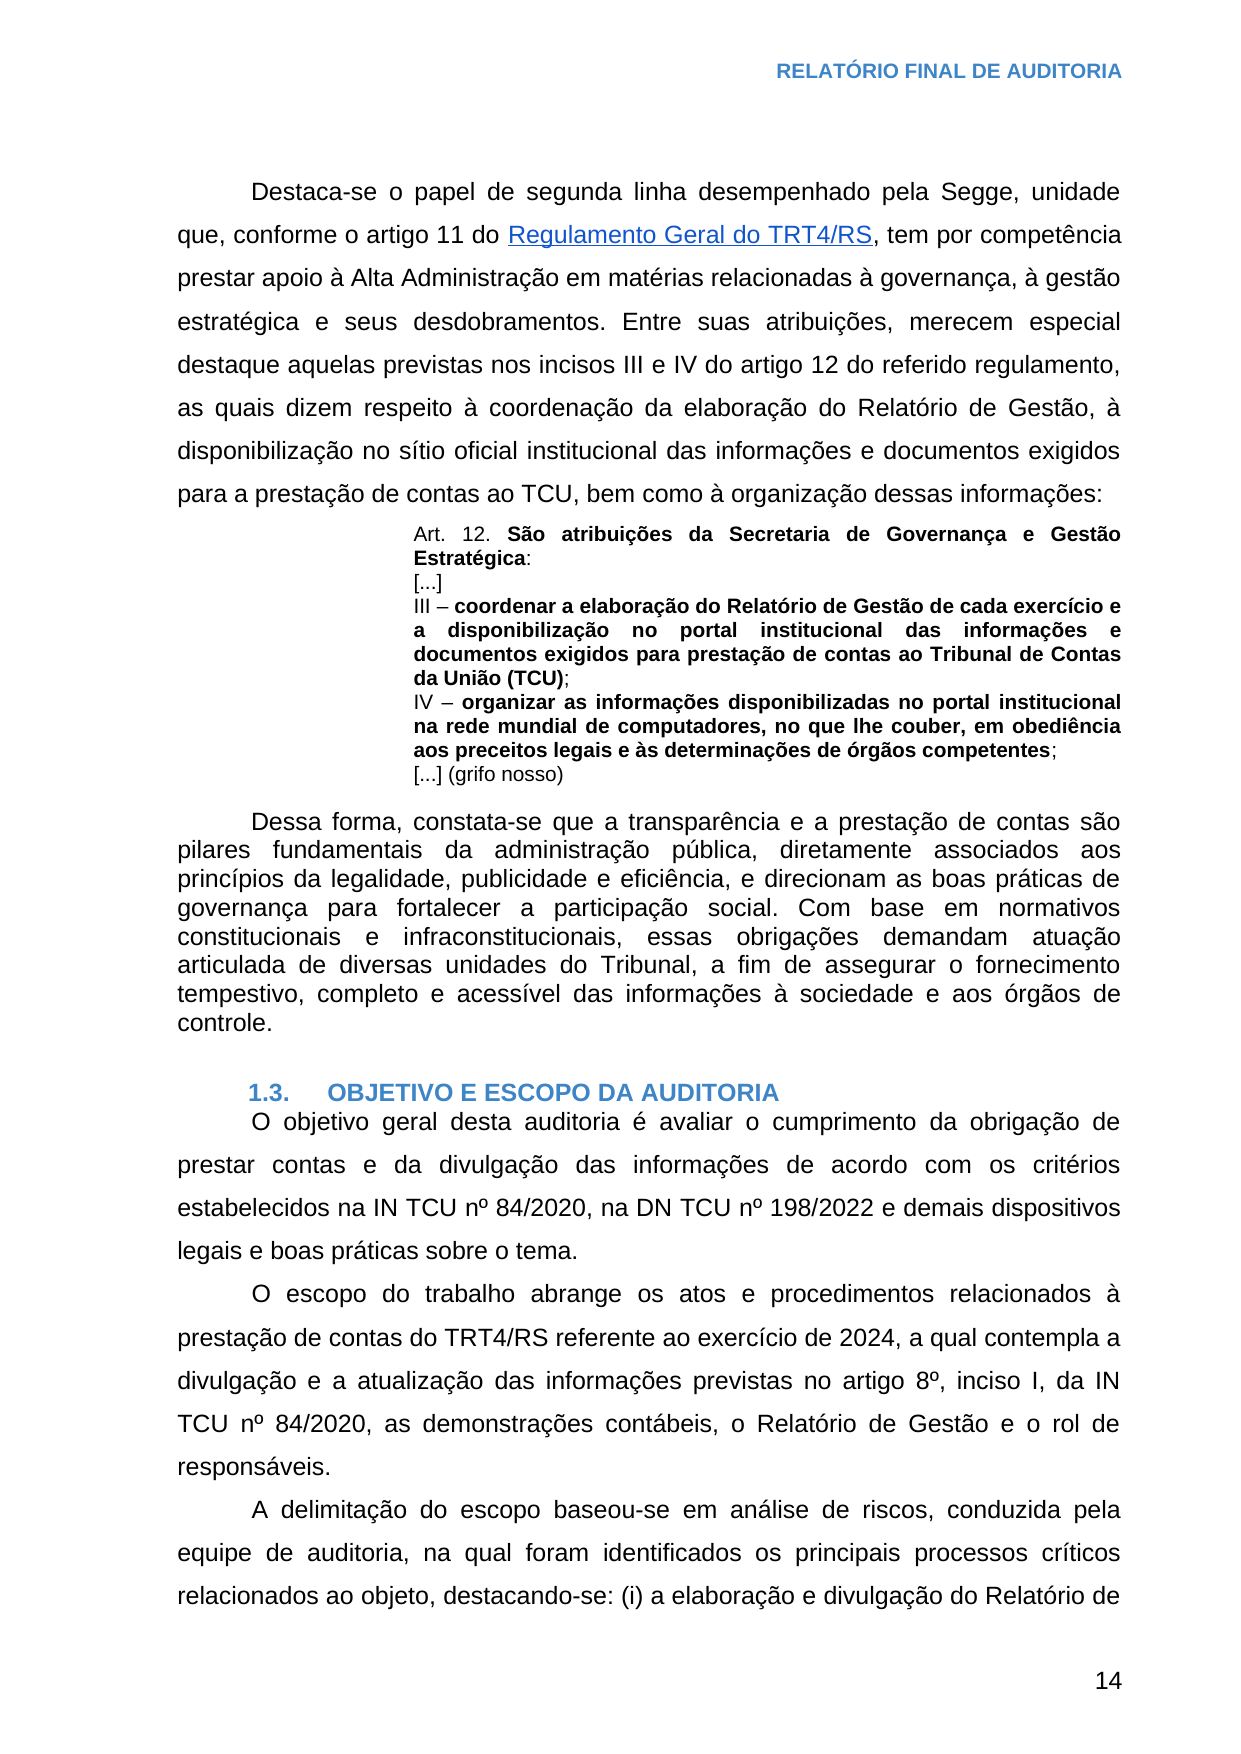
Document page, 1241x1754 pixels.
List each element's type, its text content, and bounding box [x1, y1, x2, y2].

text III – coordenar a elaboração do Relatório de Gestão de cada exercício e a disponibilização no portal institucional das informações e documentos exigidos para prestação de contas ao Tribunal de Contas da União (TCU); [413, 594, 1122, 690]
text O objetivo geral desta auditoria é avaliar o cumprimento da obrigação de prestar contas e da divulgação das informações de acordo com os critérios estabelecidos na IN TCU nº 84/2020, na DN TCU nº 198/2022 e demais dispositivos legais e boas práticas sobre o tema. [177, 1107, 1122, 1265]
text [...] [413, 570, 1122, 594]
text Art. 12. São atribuições da Secretaria de Governança e Gestão Estratégica: [413, 522, 1122, 570]
text O escopo do trabalho abrange os atos e procedimentos relacionados à prestação de contas do TRT4/RS referente ao exercício de 2024, a qual contempla a divulgação e a atualização das informações previstas no artigo 8º, inciso I, da IN TCU nº 84/2020, as demonstrações contábeis, o Relatório de Gestão e o rol de responsáveis. [177, 1279, 1122, 1481]
text IV – organizar as informações disponibilizadas no portal institucional na rede mundial de computadores, no que lhe couber, em obediência aos preceitos legais e às determinações de órgãos competentes; [413, 690, 1122, 762]
text Destaca-se o papel de segunda linha desempenhado pela Segge, unidade que, conforme o artigo 11 do Regulamento Geral do TRT4/RS, tem por competência prestar apoio à Alta Administração em matérias relacionadas à governança, à gestão estratégica e seus desdobramentos. Entre suas atribuições, merecem especial destaque aquelas previstas nos incisos III e IV do artigo 12 do referido regulamento, as quais dizem respeito à coordenação da elaboração do Relatório de Gestão, à disponibilização no sítio oficial institucional das informações e documentos exigidos para a prestação de contas ao TCU, bem como à organização dessas informações: [177, 177, 1122, 508]
text Dessa forma, constata-se que a transparência e a prestação de contas são pilares fundamentais da administração pública, diretamente associados aos princípios da legalidade, publicidade e eficiência, e direcionam as boas práticas de governança para fortalecer a participação social. Com base em normativos constitucionais e infraconstitucionais, essas obrigações demandam atuação articulada de diversas unidades do Tribunal, a fim de assegurar o fornecimento tempestivo, completo e acessível das informações à sociedade e aos órgãos de controle. [177, 806, 1122, 1036]
text A delimitação do escopo baseou-se em análise de riscos, conduzida pela equipe de auditoria, na qual foram identificados os principais processos críticos relacionados ao objeto, destacando-se: (i) a elaboração e divulgação do Relatório de [177, 1495, 1122, 1610]
subtitle OBJETIVO E ESCOPO DA AUDITORIA [289, 1078, 1122, 1107]
text [...] (grifo nosso) [413, 762, 1122, 786]
